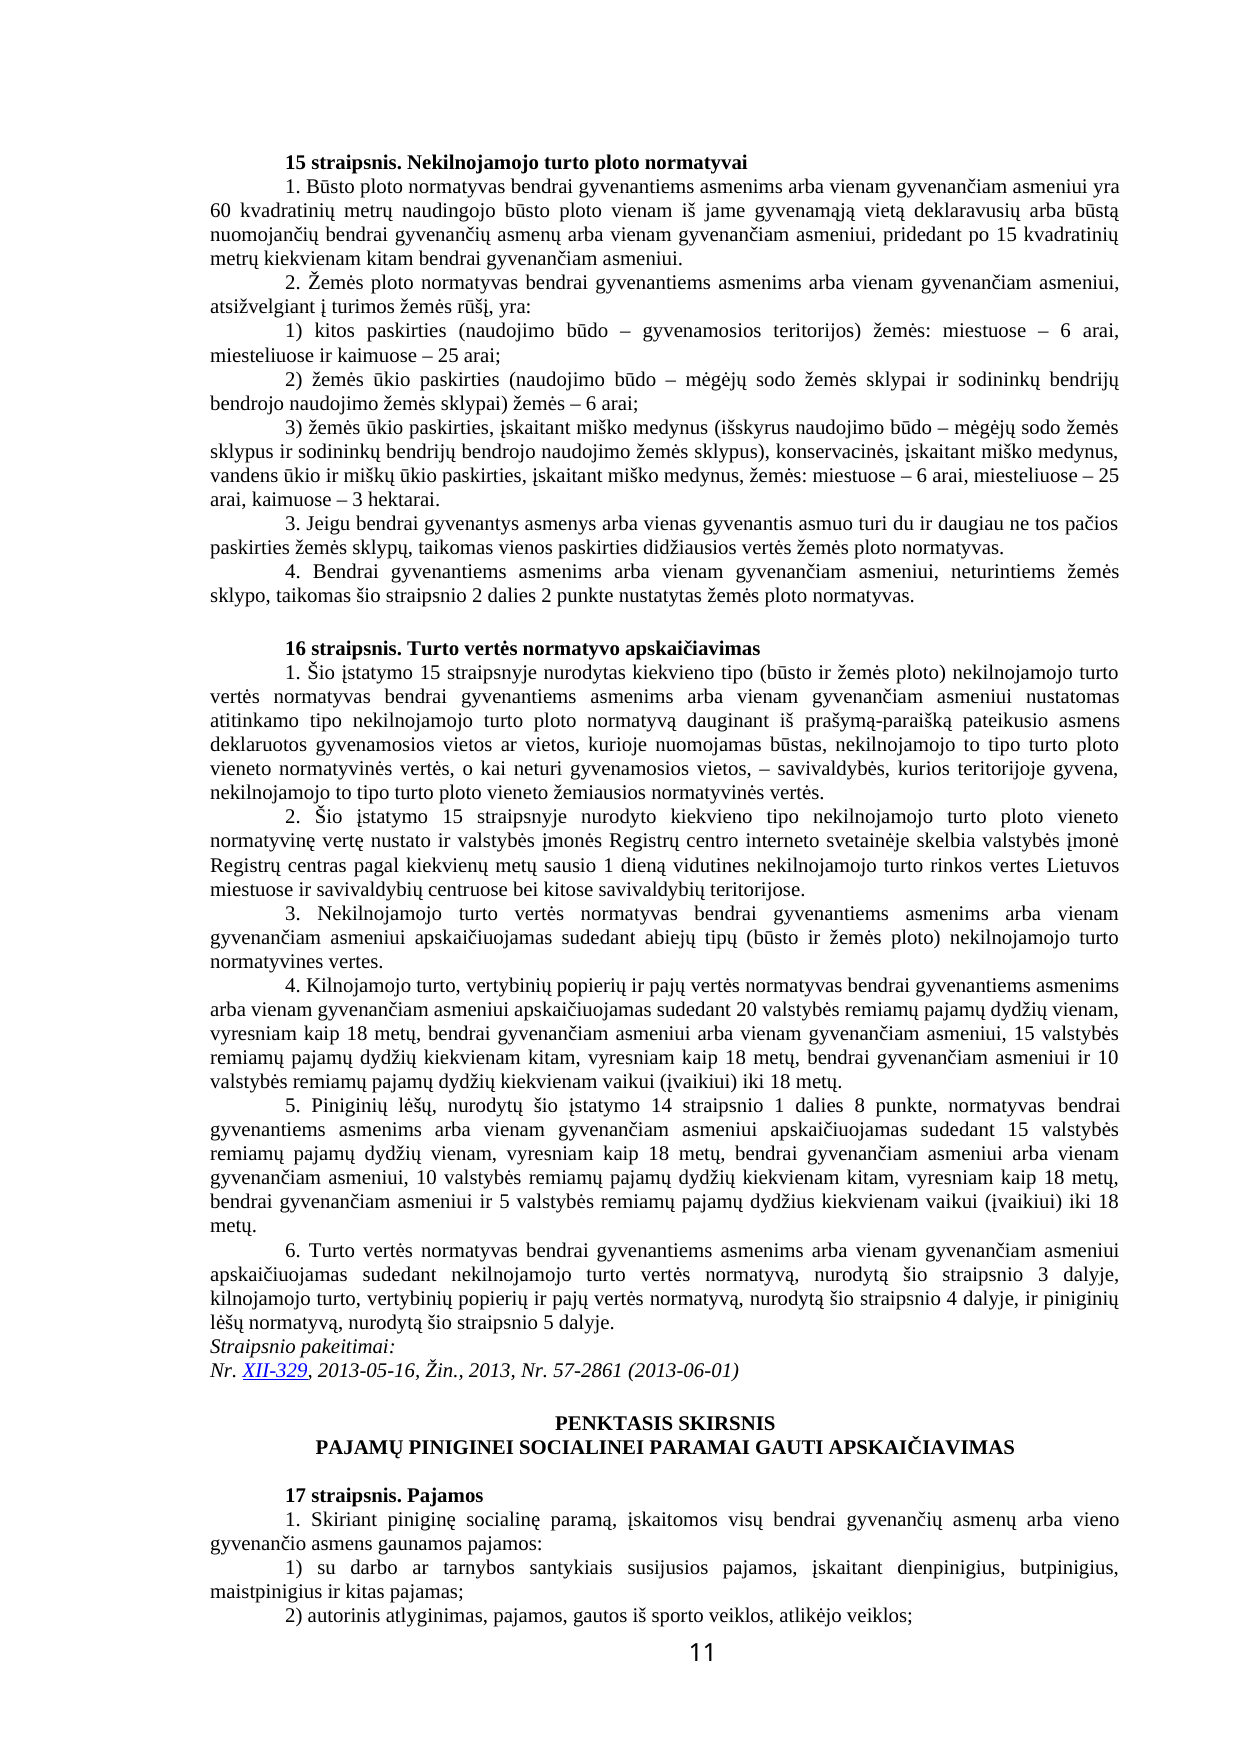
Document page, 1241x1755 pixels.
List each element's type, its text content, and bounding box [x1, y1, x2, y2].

text 1) kitos paskirties (naudojimo būdo – gyvenamosios teritorijos) žemės: miestuose – 6 arai, miesteliuose ir kaimuose – 25 arai; [210, 318, 1120, 367]
text 1. Būsto ploto normatyvas bendrai gyvenantiems asmenims arba vienam gyvenančiam asmeniui yra 60 kvadratinių metrų naudingojo būsto ploto vienam iš jame gyvenamąją vietą deklaravusių arba būstą nuomojančių bendrai gyvenančių asmenų arba vienam gyvenančiam asmeniui, pridedant po 15 kvadratinių metrų kiekvienam kitam bendrai gyvenančiam asmeniui. [210, 174, 1120, 270]
text 4. Bendrai gyvenantiems asmenims arba vienam gyvenančiam asmeniui, neturintiems žemės sklypo, taikomas šio straipsnio 2 dalies 2 punkte nustatytas žemės ploto normatyvas. [210, 559, 1120, 607]
text 15 straipsnis. Nekilnojamojo turto ploto normatyvai [210, 150, 1120, 174]
text 1. Skiriant piniginę socialinę paramą, įskaitomos visų bendrai gyvenančių asmenų arba vieno gyvenančio asmens gaunamos pajamos: [210, 1507, 1120, 1555]
text 2. Žemės ploto normatyvas bendrai gyvenantiems asmenims arba vienam gyvenančiam asmeniui, atsižvelgiant į turimos žemės rūšį, yra: [210, 270, 1120, 318]
text Nr. XII-329, 2013-05-16, Žin., 2013, Nr. 57-2861 (2013-06-01) [210, 1358, 1120, 1382]
text 4. Kilnojamojo turto, vertybinių popierių ir pajų vertės normatyvas bendrai gyvenantiems asmenims arba vienam gyvenančiam asmeniui apskaičiuojamas sudedant 20 valstybės remiamų pajamų dydžių vienam, vyresniam kaip 18 metų, bendrai gyvenančiam asmeniui arba vienam gyvenančiam asmeniui, 15 valstybės remiamų pajamų dydžių kiekvienam kitam, vyresniam kaip 18 metų, bendrai gyvenančiam asmeniui ir 10 valstybės remiamų pajamų dydžių kiekvienam vaikui (įvaikiui) iki 18 metų. [210, 973, 1120, 1093]
text 17 straipsnis. Pajamos [210, 1483, 1120, 1507]
text 3) žemės ūkio paskirties, įskaitant miško medynus (išskyrus naudojimo būdo – mėgėjų sodo žemės sklypus ir sodininkų bendrijų bendrojo naudojimo žemės sklypus), konservacinės, įskaitant miško medynus, vandens ūkio ir miškų ūkio paskirties, įskaitant miško medynus, žemės: miestuose – 6 arai, miesteliuose – 25 arai, kaimuose – 3 hektarai. [210, 415, 1120, 511]
text 2. Šio įstatymo 15 straipsnyje nurodyto kiekvieno tipo nekilnojamojo turto ploto vieneto normatyvinę vertę nustato ir valstybės įmonės Registrų centro interneto svetainėje skelbia valstybės įmonė Registrų centras pagal kiekvienų metų sausio 1 dieną vidutines nekilnojamojo turto rinkos vertes Lietuvos miestuose ir savivaldybių centruose bei kitose savivaldybių teritorijose. [210, 804, 1120, 901]
text 16 straipsnis. Turto vertės normatyvo apskaičiavimas [210, 636, 1120, 660]
text 3. Jeigu bendrai gyvenantys asmenys arba vienas gyvenantis asmuo turi du ir daugiau ne tos pačios paskirties žemės sklypų, taikomas vienos paskirties didžiausios vertės žemės ploto normatyvas. [210, 511, 1120, 559]
text PENKTASIS SKIRSNIS [210, 1411, 1120, 1435]
text 1) su darbo ar tarnybos santykiais susijusios pajamos, įskaitant dienpinigius, butpinigius, maistpinigius ir kitas pajamas; [210, 1555, 1120, 1603]
text 6. Turto vertės normatyvas bendrai gyvenantiems asmenims arba vienam gyvenančiam asmeniui apskaičiuojamas sudedant nekilnojamojo turto vertės normatyvą, nurodytą šio straipsnio 3 dalyje, kilnojamojo turto, vertybinių popierių ir pajų vertės normatyvą, nurodytą šio straipsnio 4 dalyje, ir piniginių lėšų normatyvą, nurodytą šio straipsnio 5 dalyje. [210, 1237, 1120, 1334]
text 2) žemės ūkio paskirties (naudojimo būdo – mėgėjų sodo žemės sklypai ir sodininkų bendrijų bendrojo naudojimo žemės sklypai) žemės – 6 arai; [210, 367, 1120, 415]
text 1. Šio įstatymo 15 straipsnyje nurodytas kiekvieno tipo (būsto ir žemės ploto) nekilnojamojo turto vertės normatyvas bendrai gyvenantiems asmenims arba vienam gyvenančiam asmeniui nustatomas atitinkamo tipo nekilnojamojo turto ploto normatyvą dauginant iš prašymą-paraišką pateikusio asmens deklaruotos gyvenamosios vietos ar vietos, kurioje nuomojamas būstas, nekilnojamojo to tipo turto ploto vieneto normatyvinės vertės, o kai neturi gyvenamosios vietos, – savivaldybės, kurios teritorijoje gyvena, nekilnojamojo to tipo turto ploto vieneto žemiausios normatyvinės vertės. [210, 660, 1120, 804]
text 3. Nekilnojamojo turto vertės normatyvas bendrai gyvenantiems asmenims arba vienam gyvenančiam asmeniui apskaičiuojamas sudedant abiejų tipų (būsto ir žemės ploto) nekilnojamojo turto normatyvines vertes. [210, 901, 1120, 973]
text 5. Piniginių lėšų, nurodytų šio įstatymo 14 straipsnio 1 dalies 8 punkte, normatyvas bendrai gyvenantiems asmenims arba vienam gyvenančiam asmeniui apskaičiuojamas sudedant 15 valstybės remiamų pajamų dydžių vienam, vyresniam kaip 18 metų, bendrai gyvenančiam asmeniui arba vienam gyvenančiam asmeniui, 10 valstybės remiamų pajamų dydžių kiekvienam kitam, vyresniam kaip 18 metų, bendrai gyvenančiam asmeniui ir 5 valstybės remiamų pajamų dydžius kiekvienam vaikui (įvaikiui) iki 18 metų. [210, 1093, 1120, 1237]
text PAJAMŲ PINIGINEI SOCIALINEI PARAMAI GAUTI APSKAIČIAVIMAS [210, 1435, 1120, 1459]
text 2) autorinis atlyginimas, pajamos, gautos iš sporto veiklos, atlikėjo veiklos; [210, 1603, 1120, 1627]
text Straipsnio pakeitimai: [210, 1334, 1120, 1358]
